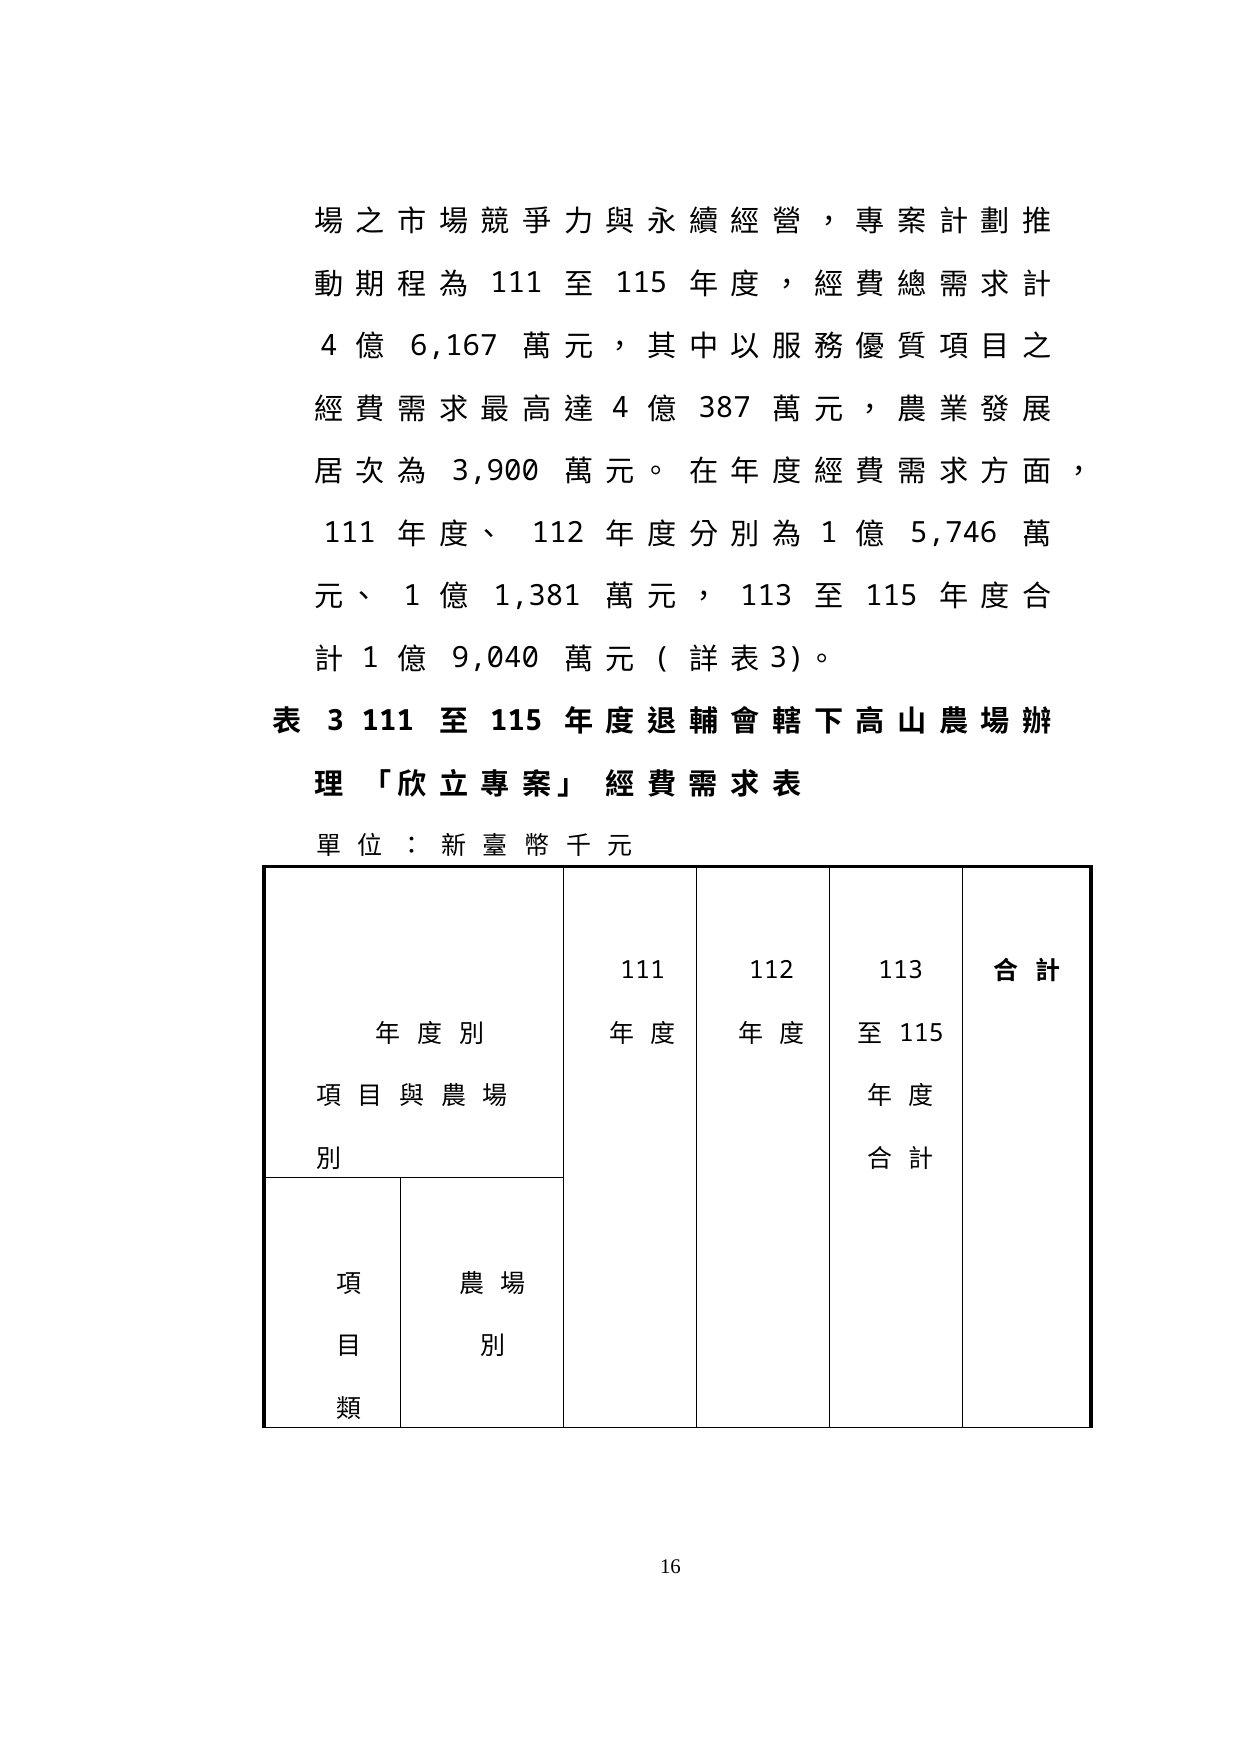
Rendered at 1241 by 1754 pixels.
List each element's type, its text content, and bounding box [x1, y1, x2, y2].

table_header 112年度 [697, 868, 829, 1427]
text 3.「欣立專案」：為促進轄下清境、武陵、福壽山等高山農場之永續經營，退輔會自111年度起以服務優質、農業發展及員工照顧為主要發展項目，以強化轄下高山農場之市場競爭力與永續經營，專案計劃推動期程為111至115年度，經費總需求計4億6,167萬元，其中以服務優質項目之經費需求最高達4億387萬元，農業發展居次為3,900萬元。在年度經費需求方面，111年度、112年度分別為1億5,746萬元、1億1,381萬元，113至115年度合計1億9,040萬元(詳表3)。 [278, 177, 1058, 677]
table_header 111年度 [564, 868, 696, 1427]
table_cell 農場別 [401, 1178, 563, 1427]
table_header 113至115年度合計 [830, 868, 962, 1427]
table_cell 項目類 [266, 1178, 400, 1427]
table_header 年度別 項目與農場別 [266, 868, 563, 1177]
table_header 合計 [963, 868, 1089, 1427]
text 表3 111至115年度退輔會轄下高山農場辦理「欣立專案」經費需求表 單位：新臺幣千元 [247, 677, 1058, 865]
